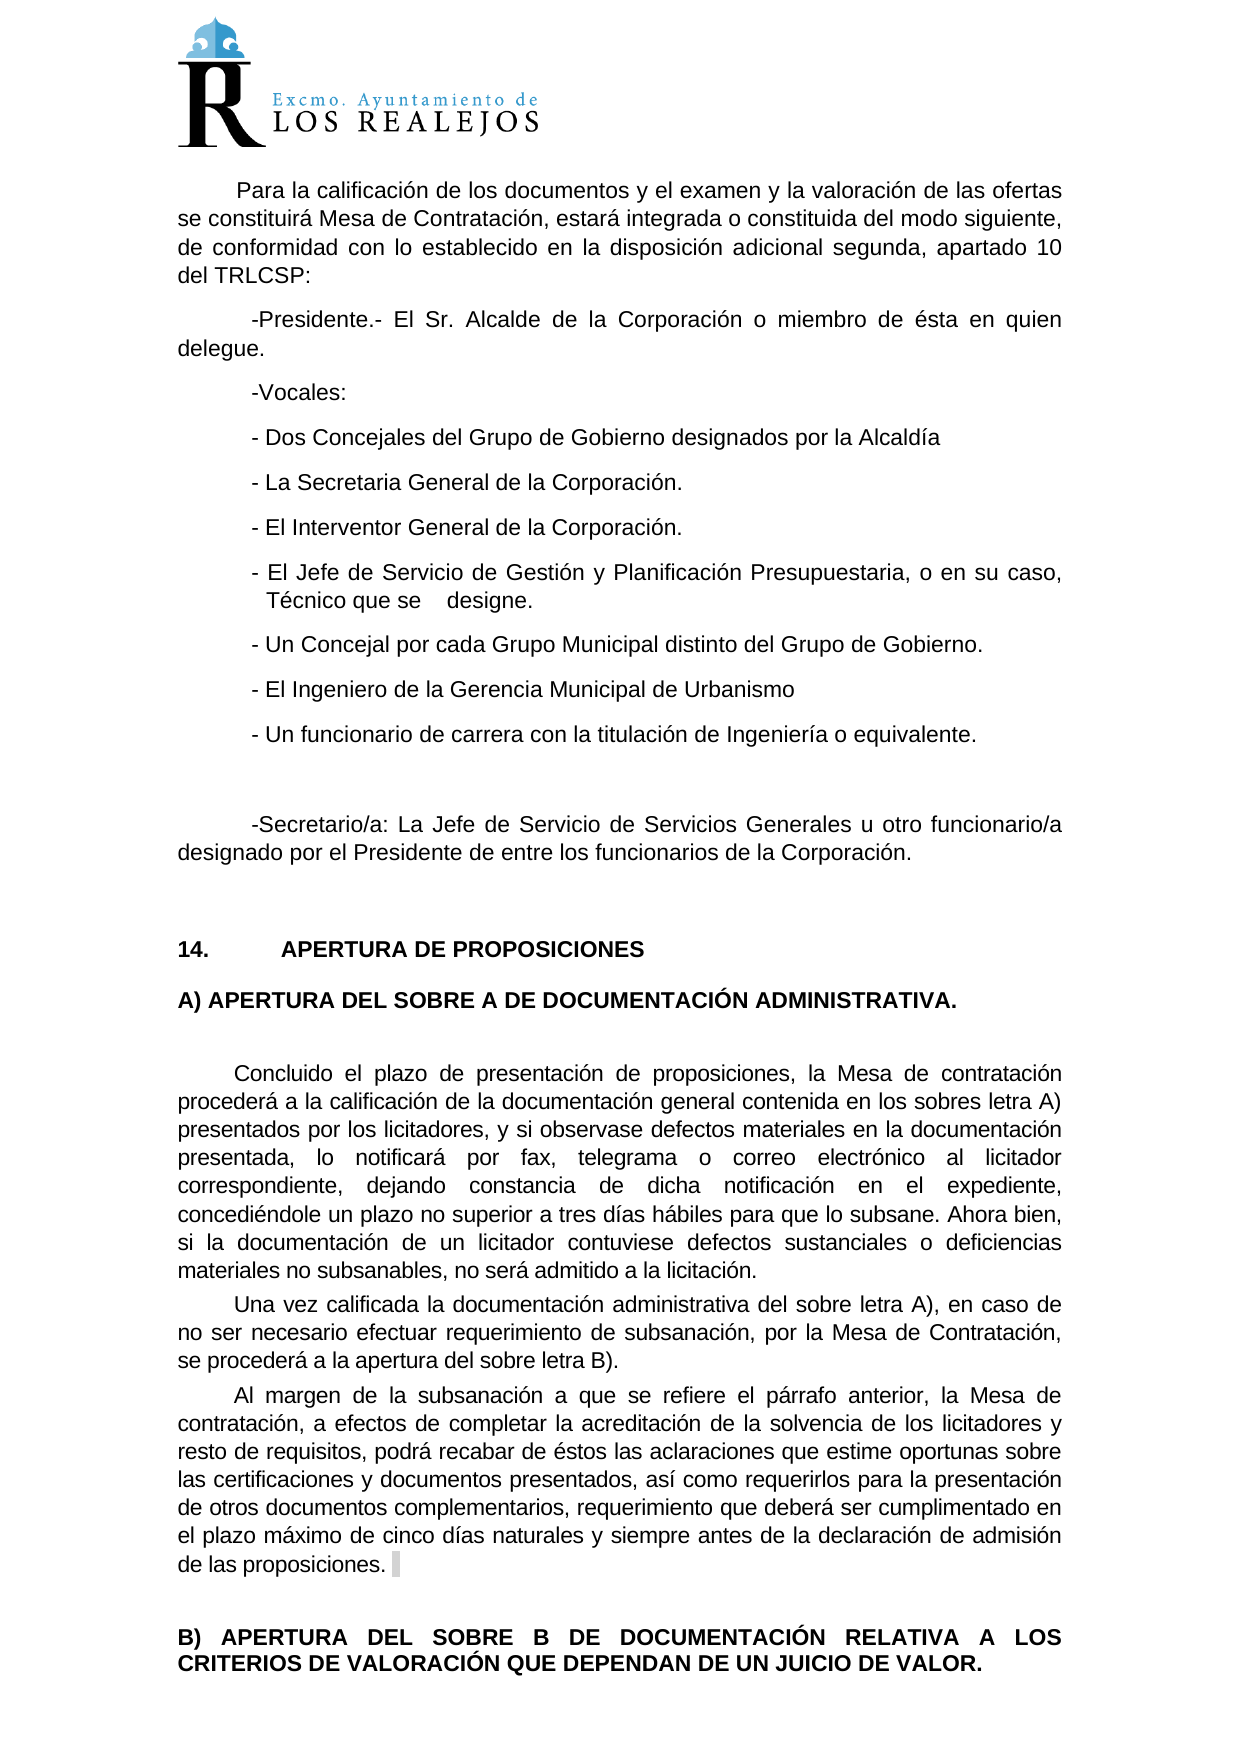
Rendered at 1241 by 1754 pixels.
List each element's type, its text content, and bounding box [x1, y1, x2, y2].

text - Un funcionario de carrera con la titulación de Ingeniería o equivalente. [177, 721, 1063, 747]
text Concluido el plazo de presentación de proposiciones, la Mesa de contratación procederá a la calificación de la documentación general contenida en los sobres letra A) presentados por los licitadores, y si observase defectos materiales en la documentación presentada, lo notificará por fax, telegrama o correo electrónico al licitador correspondiente, dejando constancia de dicha notificación en el expediente, concediéndole un plazo no superior a tres días hábiles para que lo subsane. Ahora bien, si la documentación de un licitador contuviese defectos sustanciales o deficiencias materiales no subsanables, no será admitido a la licitación. [177, 1060, 1063, 1283]
text -Presidente.- El Sr. Alcalde de la Corporación o miembro de ésta en quien delegue. [177, 306, 1063, 361]
text Para la calificación de los documentos y el examen y la valoración de las ofertas se constituirá Mesa de Contratación, estará integrada o constituida del modo siguiente, de conformidad con lo establecido en la disposición adicional segunda, apartado 10 del TRLCSP: [177, 177, 1063, 288]
text A) APERTURA DEL SOBRE A DE DOCUMENTACIÓN ADMINISTRATIVA. [177, 987, 1063, 1013]
text Una vez calificada la documentación administrativa del sobre letra A), en caso de no ser necesario efectuar requerimiento de subsanación, por la Mesa de Contratación, se procederá a la apertura del sobre letra B). [177, 1291, 1063, 1374]
text - El Ingeniero de la Gerencia Municipal de Urbanismo [177, 676, 1063, 702]
text - El Interventor General de la Corporación. [177, 514, 1063, 540]
text Al margen de la subsanación a que se refiere el párrafo anterior, la Mesa de contratación, a efectos de completar la acreditación de la solvencia de los licitadores y resto de requisitos, podrá recabar de éstos las aclaraciones que estime oportunas sobre las certificaciones y documentos presentados, así como requerirlos para la presentación de otros documentos complementarios, requerimiento que deberá ser cumplimentado en el plazo máximo de cinco días naturales y siempre antes de la declaración de admisión de las proposiciones. [177, 1382, 1063, 1577]
text - Un Concejal por cada Grupo Municipal distinto del Grupo de Gobierno. [177, 631, 1063, 658]
list APERTURA DE PROPOSICIONES [177, 936, 1063, 962]
text - La Secretaria General de la Corporación. [177, 469, 1063, 495]
text B) APERTURA DEL SOBRE B DE DOCUMENTACIÓN RELATIVA A LOS CRITERIOS DE VALORACIÓN QUE DEPENDAN DE UN JUICIO DE VALOR. [177, 1624, 1063, 1676]
text - El Jefe de Servicio de Gestión y Planificación Presupuestaria, o en su caso, Técnico que se designe. [251, 558, 1063, 613]
text -Secretario/a: La Jefe de Servicio de Servicios Generales u otro funcionario/a designado por el Presidente de entre los funcionarios de la Corporación. [177, 811, 1063, 865]
text - Dos Concejales del Grupo de Gobierno designados por la Alcaldía [177, 424, 1063, 450]
text -Vocales: [177, 379, 1063, 406]
